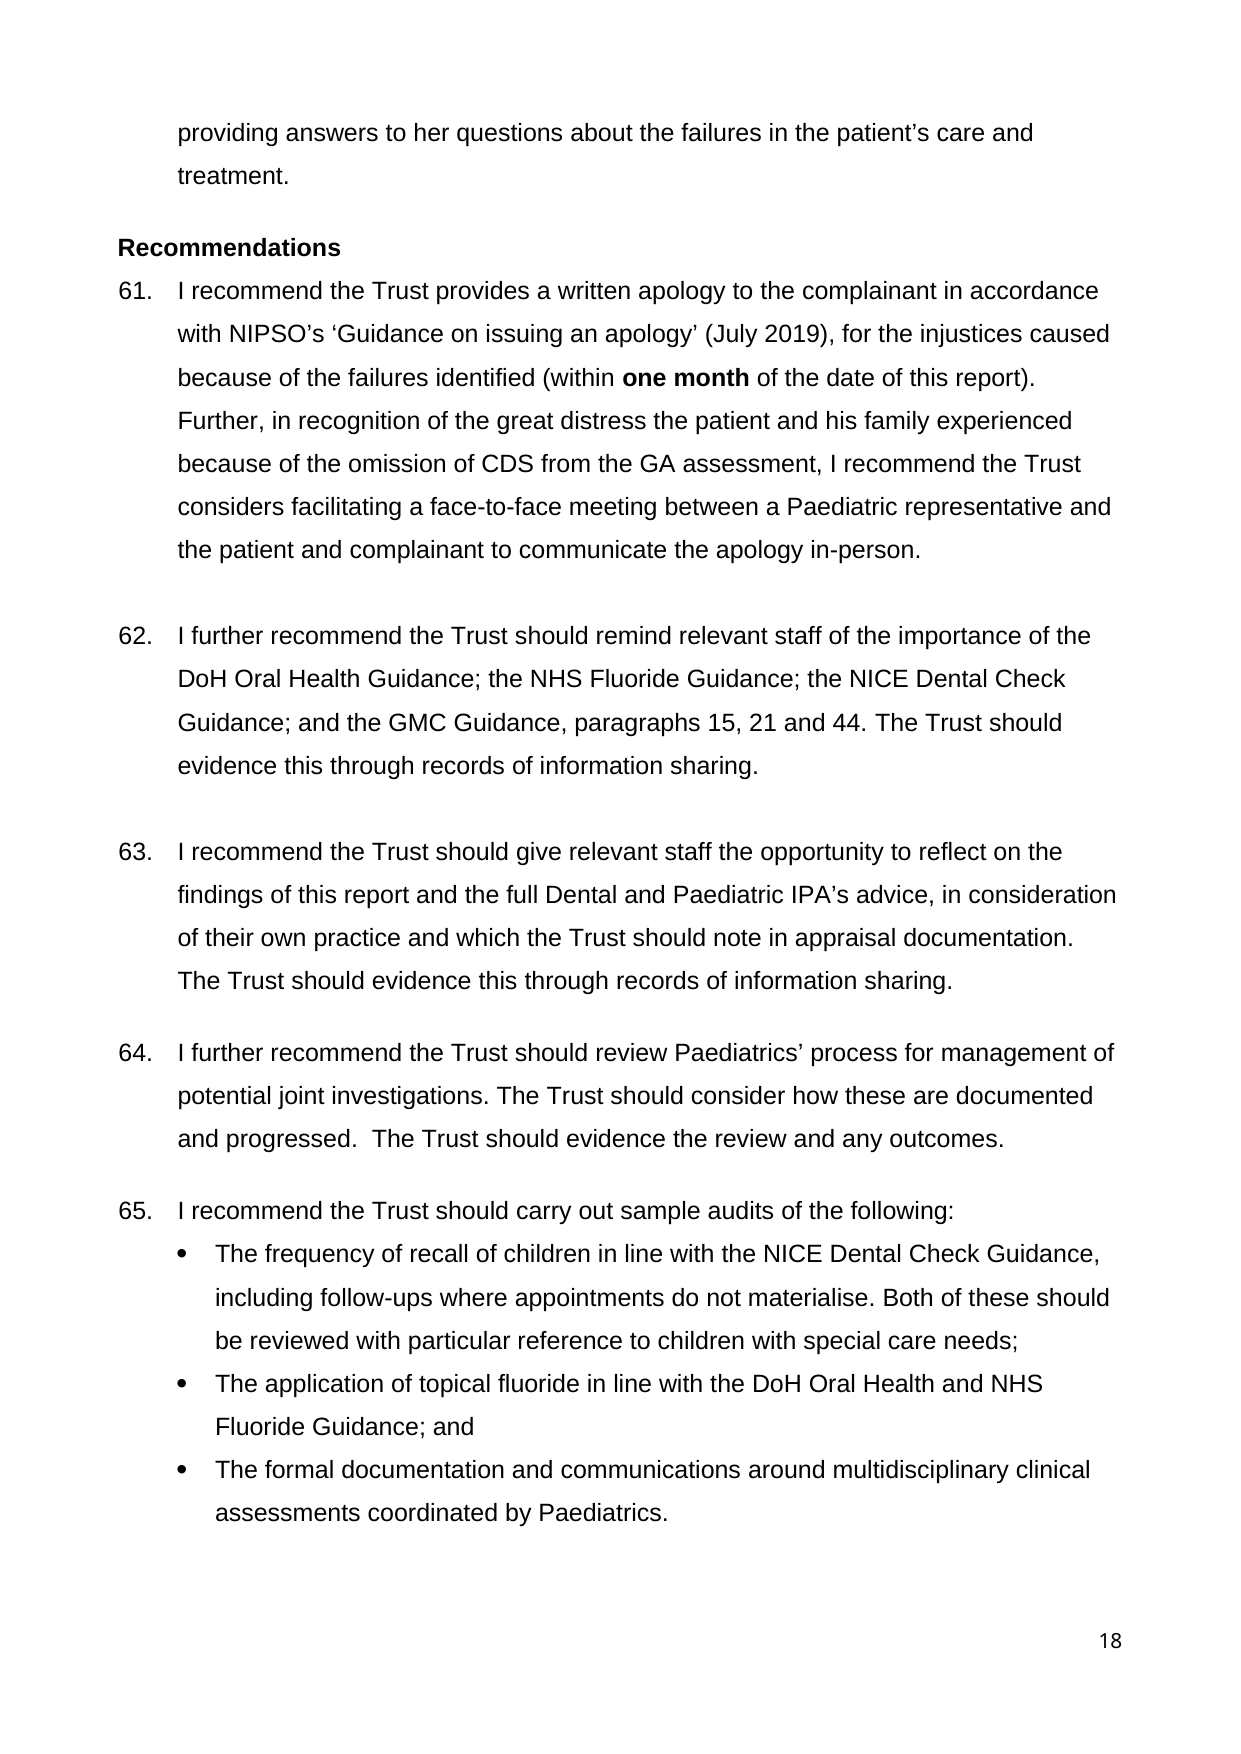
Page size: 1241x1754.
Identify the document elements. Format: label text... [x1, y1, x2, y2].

list I recommend the Trust should carry out sample audits of the following: [118, 1196, 1122, 1225]
list I further recommend the Trust should review Paediatrics’ process for management of potential joint investigations. The Trust should consider how these are documented and progressed. The Trust should evidence the review and any outcomes. [118, 1038, 1122, 1153]
text Recommendations [117, 233, 1122, 262]
list The formal documentation and communications around multidisciplinary clinical assessments coordinated by Paediatrics. [177, 1455, 1122, 1527]
list I further recommend the Trust should remind relevant staff of the importance of the DoH Oral Health Guidance; the NHS Fluoride Guidance; the NICE Dental Check Guidance; and the GMC Guidance, paragraphs 15, 21 and 44. The Trust should evidence this through records of information sharing. [118, 621, 1122, 779]
list I recommend the Trust should give relevant staff the opportunity to reflect on the findings of this report and the full Dental and Paediatric IPA’s advice, in consideration of their own practice and which the Trust should note in appraisal documentation. The Trust should evidence this through records of information sharing. [118, 837, 1122, 995]
list I recommend the Trust provides a written apology to the complainant in accordance with NIPSO’s ‘Guidance on issuing an apology’ (July 2019), for the injustices caused because of the failures identified (within one month of the date of this report). Further, in recognition of the great distress the patient and his family experienced because of the omission of CDS from the GA assessment, I recommend the Trust considers facilitating a face-to-face meeting between a Paediatric representative and the patient and complainant to communicate the apology in-person. [118, 276, 1122, 564]
list providing answers to her questions about the failures in the patient’s care and treatment. [118, 118, 1122, 190]
list The frequency of recall of children in line with the NICE Dental Check Guidance, including follow-ups where appointments do not materialise. Both of these should be reviewed with particular reference to children with special care needs; [177, 1239, 1122, 1354]
list The application of topical fluoride in line with the DoH Oral Health and NHS Fluoride Guidance; and [177, 1369, 1122, 1441]
